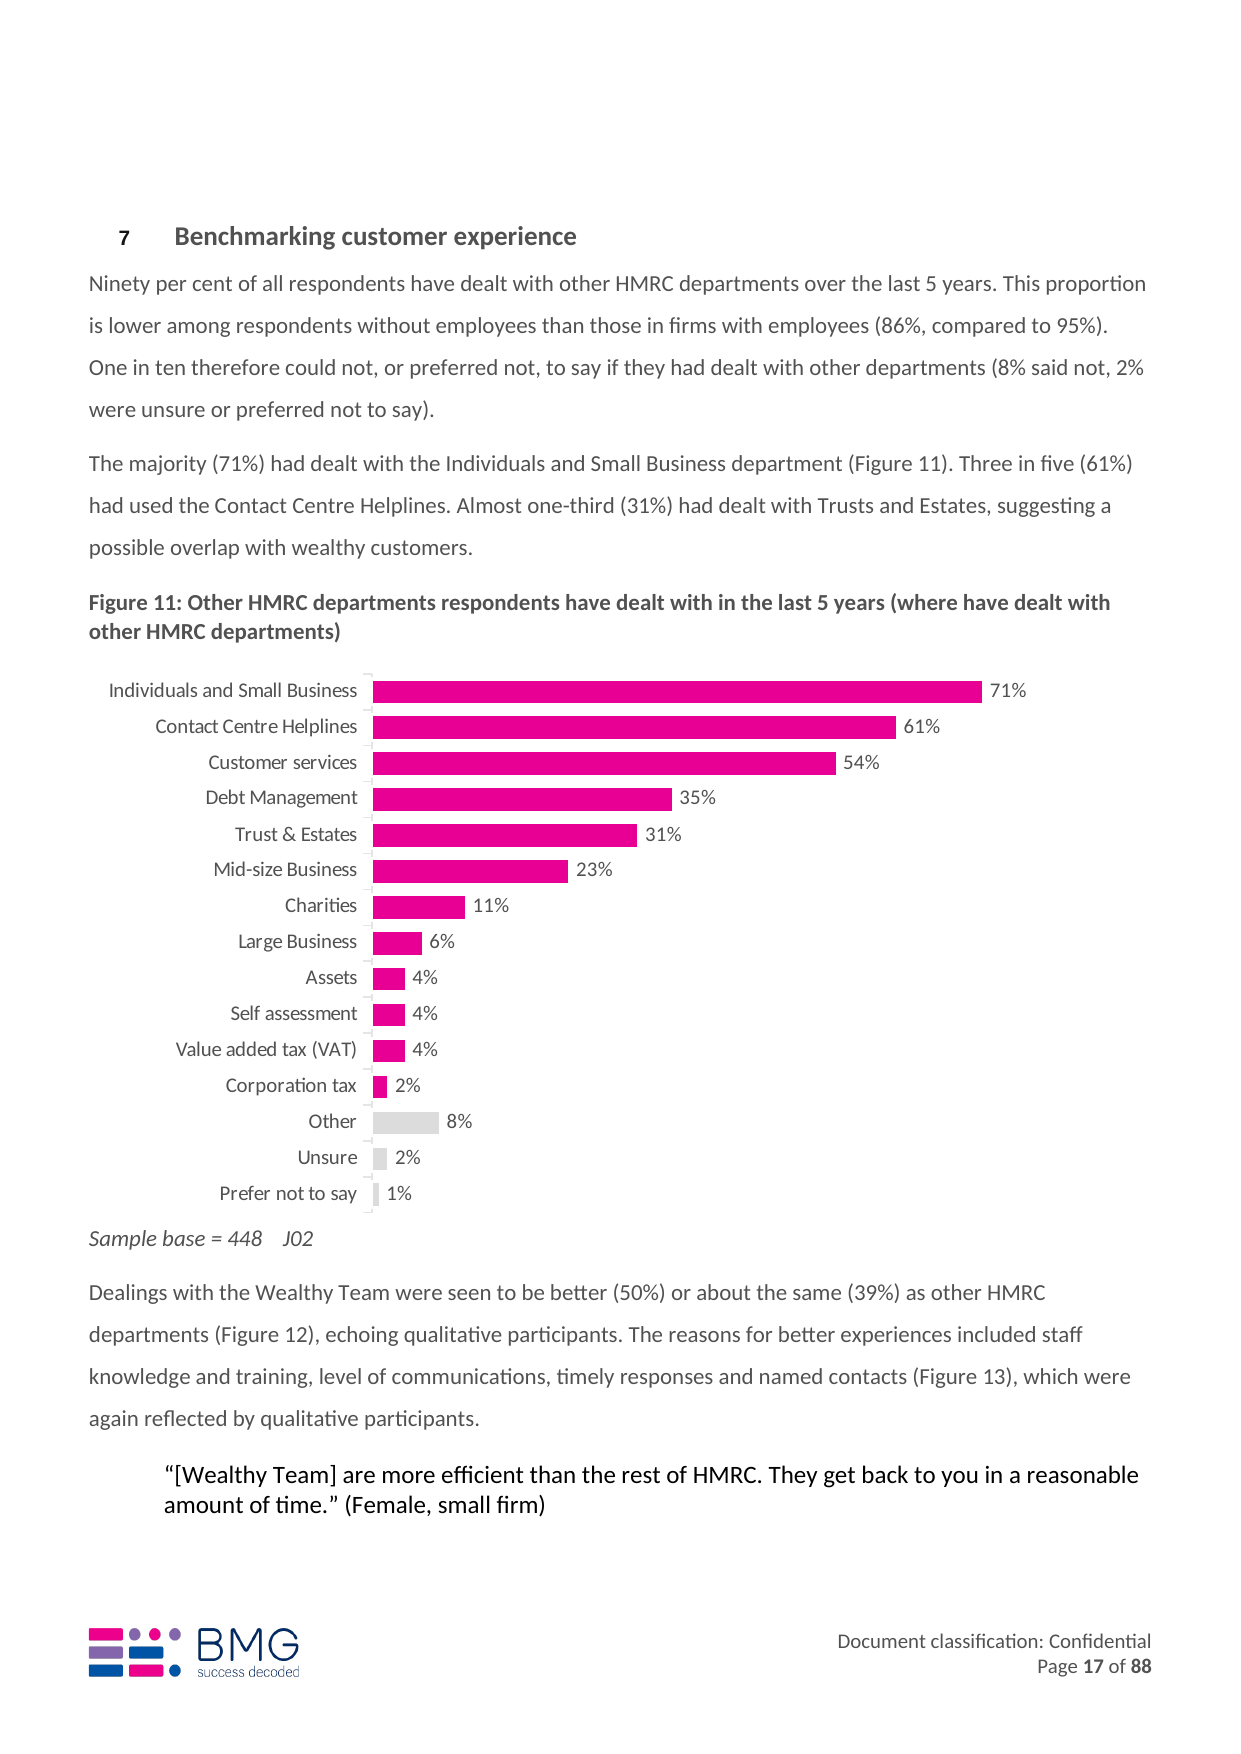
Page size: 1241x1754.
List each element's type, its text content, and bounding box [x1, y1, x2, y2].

text “[Wealthy Team] are more efficient than the rest of HMRC. They get back to you in a reasonable amount of time.” (Female, small firm) [164, 1459, 1152, 1520]
text Sample base = 448 J02 [89, 1224, 1152, 1252]
subtitle Benchmarking customer experience [118, 219, 1152, 252]
text Ninety per cent of all respondents have dealt with other HMRC departments over the last 5 years. This proportion is lower among respondents without employees than those in firms with employees (86%, compared to 95%). One in ten therefore could not, or preferred not, to say if they had dealt with other departments (8% said not, 2% were unsure or preferred not to say). [89, 269, 1152, 423]
text The majority (71%) had dealt with the Individuals and Small Business department (Figure 11). Three in five (61%) had used the Contact Centre Helplines. Almost one-third (31%) had dealt with Trusts and Estates, suggesting a possible overlap with wealthy customers. [89, 449, 1152, 561]
text Dealings with the Wealthy Team were seen to be better (50%) or about the same (39%) as other HMRC departments (Figure 12), echoing qualitative participants. The reasons for better experiences included staff knowledge and training, level of communications, timely responses and named contacts (Figure 13), which were again reflected by qualitative participants. [89, 1278, 1152, 1432]
text Figure 11: Other HMRC departments respondents have dealt with in the last 5 years (where have dealt with other HMRC departments) [89, 588, 1152, 645]
